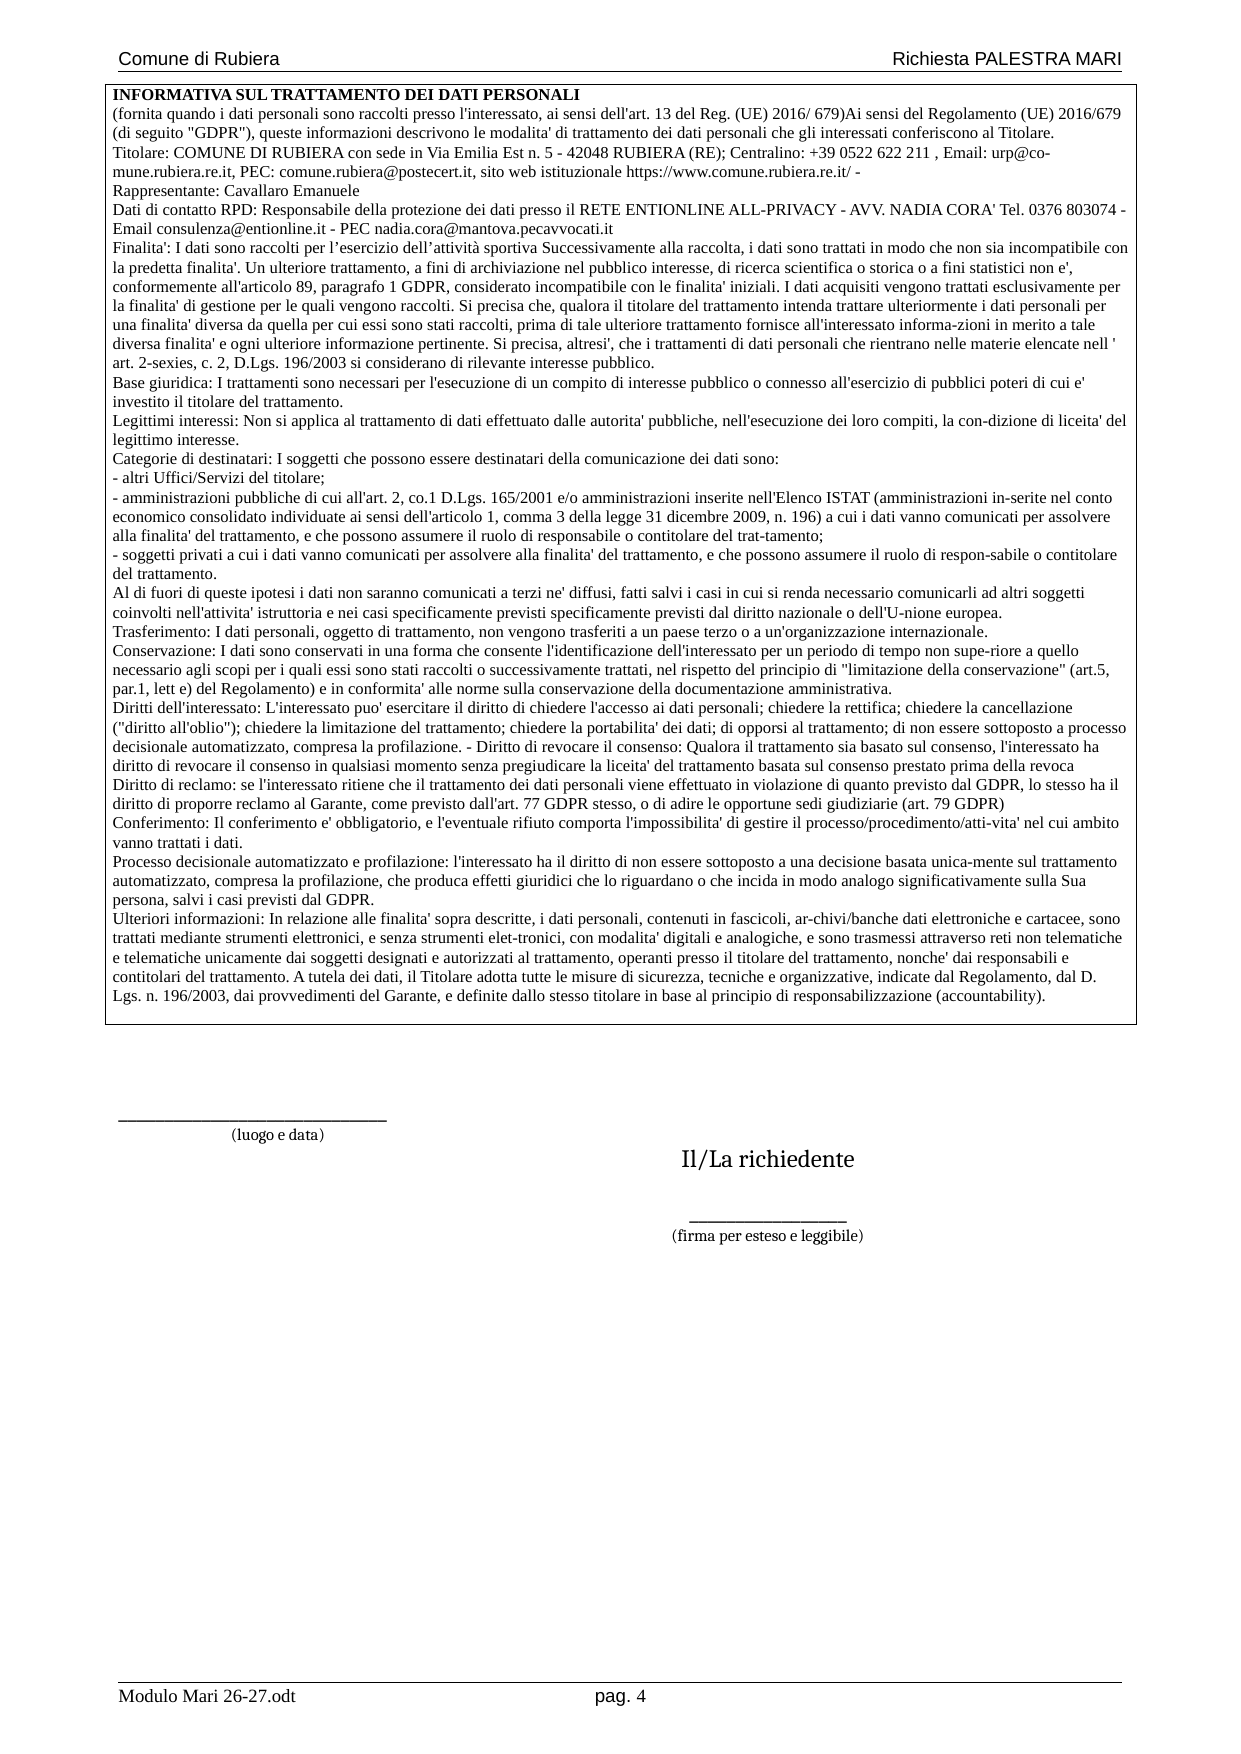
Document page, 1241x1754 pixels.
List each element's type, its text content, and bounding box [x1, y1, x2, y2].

text (firma per esteso e leggibile) [118, 1226, 1122, 1246]
text _________________ [118, 1198, 1122, 1226]
text Il/La richiedente [118, 1145, 1122, 1174]
table_header INFORMATIVA SUL TRATTAMENTO DEI DATI PERSONALI (fornita quando i dati personali sono raccolti presso l'interessato, ai sensi dell'art. 13 del Reg. (UE) 2016/ 679)Ai sensi del Regolamento (UE) 2016/679 (di seguito "GDPR"), queste informazioni descrivono le modalita' di trattamento dei dati personali che gli interessati conferiscono al Titolare. Titolare: COMUNE DI RUBIERA con sede in Via Emilia Est n. 5 - 42048 RUBIERA (RE); Centralino: +39 0522 622 211 , Email: urp@co-mune.rubiera.re.it, PEC: comune.rubiera@postecert.it, sito web istituzionale https://www.comune.rubiera.re.it/ - Rappresentante: Cavallaro Emanuele Dati di contatto RPD: Responsabile della protezione dei dati presso il RETE ENTIONLINE ALL-PRIVACY - AVV. NADIA CORA' Tel. 0376 803074 - Email consulenza@entionline.it - PEC nadia.cora@mantova.pecavvocati.it Finalita': I dati sono raccolti per l’esercizio dell’attività sportiva Successivamente alla raccolta, i dati sono trattati in modo che non sia incompatibile con la predetta finalita'. Un ulteriore trattamento, a fini di archiviazione nel pubblico interesse, di ricerca scientifica o storica o a fini statistici non e', conformemente all'articolo 89, paragrafo 1 GDPR, considerato incompatibile con le finalita' iniziali. I dati acquisiti vengono trattati esclusivamente per la finalita' di gestione per le quali vengono raccolti. Si precisa che, qualora il titolare del trattamento intenda trattare ulteriormente i dati personali per una finalita' diversa da quella per cui essi sono stati raccolti, prima di tale ulteriore trattamento fornisce all'interessato informa-zioni in merito a tale diversa finalita' e ogni ulteriore informazione pertinente. Si precisa, altresi', che i trattamenti di dati personali che rientrano nelle materie elencate nell ' art. 2-sexies, c. 2, D.Lgs. 196/2003 si considerano di rilevante interesse pubblico. Base giuridica: I trattamenti sono necessari per l'esecuzione di un compito di interesse pubblico o connesso all'esercizio di pubblici poteri di cui e' investito il titolare del trattamento. Legittimi interessi: Non si applica al trattamento di dati effettuato dalle autorita' pubbliche, nell'esecuzione dei loro compiti, la con-dizione di liceita' del legittimo interesse. Categorie di destinatari: I soggetti che possono essere destinatari della comunicazione dei dati sono: - altri Uffici/Servizi del titolare; - amministrazioni pubbliche di cui all'art. 2, co.1 D.Lgs. 165/2001 e/o amministrazioni inserite nell'Elenco ISTAT (amministrazioni in-serite nel conto economico consolidato individuate ai sensi dell'articolo 1, comma 3 della legge 31 dicembre 2009, n. 196) a cui i dati vanno comunicati per assolvere alla finalita' del trattamento, e che possono assumere il ruolo di responsabile o contitolare del trat-tamento; - soggetti privati a cui i dati vanno comunicati per assolvere alla finalita' del trattamento, e che possono assumere il ruolo di respon-sabile o contitolare del trattamento. Al di fuori di queste ipotesi i dati non saranno comunicati a terzi ne' diffusi, fatti salvi i casi in cui si renda necessario comunicarli ad altri soggetti coinvolti nell'attivita' istruttoria e nei casi specificamente previsti specificamente previsti dal diritto nazionale o dell'U-nione europea. Trasferimento: I dati personali, oggetto di trattamento, non vengono trasferiti a un paese terzo o a un'organizzazione internazionale. Conservazione: I dati sono conservati in una forma che consente l'identificazione dell'interessato per un periodo di tempo non supe-riore a quello necessario agli scopi per i quali essi sono stati raccolti o successivamente trattati, nel rispetto del principio di "limitazione della conservazione" (art.5, par.1, lett e) del Regolamento) e in conformita' alle norme sulla conservazione della documentazione amministrativa. Diritti dell'interessato: L'interessato puo' esercitare il diritto di chiedere l'accesso ai dati personali; chiedere la rettifica; chiedere la cancellazione ("diritto all'oblio"); chiedere la limitazione del trattamento; chiedere la portabilita' dei dati; di opporsi al trattamento; di non essere sottoposto a processo decisionale automatizzato, compresa la profilazione. - Diritto di revocare il consenso: Qualora il trattamento sia basato sul consenso, l'interessato ha diritto di revocare il consenso in qualsiasi momento senza pregiudicare la liceita' del trattamento basata sul consenso prestato prima della revoca Diritto di reclamo: se l'interessato ritiene che il trattamento dei dati personali viene effettuato in violazione di quanto previsto dal GDPR, lo stesso ha il diritto di proporre reclamo al Garante, come previsto dall'art. 77 GDPR stesso, o di adire le opportune sedi giudiziarie (art. 79 GDPR) Conferimento: Il conferimento e' obbligatorio, e l'eventuale rifiuto comporta l'impossibilita' di gestire il processo/procedimento/atti-vita' nel cui ambito vanno trattati i dati. Processo decisionale automatizzato e profilazione: l'interessato ha il diritto di non essere sottoposto a una decisione basata unica-mente sul trattamento automatizzato, compresa la profilazione, che produca effetti giuridici che lo riguardano o che incida in modo analogo significativamente sulla Sua persona, salvi i casi previsti dal GDPR. Ulteriori informazioni: In relazione alle finalita' sopra descritte, i dati personali, contenuti in fascicoli, ar-chivi/banche dati elettroniche e cartacee, sono trattati mediante strumenti elettronici, e senza strumenti elet-tronici, con modalita' digitali e analogiche, e sono trasmessi attraverso reti non telematiche e telematiche unicamente dai soggetti designati e autorizzati al trattamento, operanti presso il titolare del trattamento, nonche' dai responsabili e contitolari del trattamento. A tutela dei dati, il Titolare adotta tutte le misure di sicurezza, tecniche e organizzative, indicate dal Regolamento, dal D. Lgs. n. 196/2003, dai provvedimenti del Garante, e definite dallo stesso titolare in base al principio di responsabilizzazione (accountability). [106, 85, 1136, 1024]
text _____________________________ [118, 1097, 1122, 1126]
text (luogo e data) [231, 1126, 1122, 1145]
